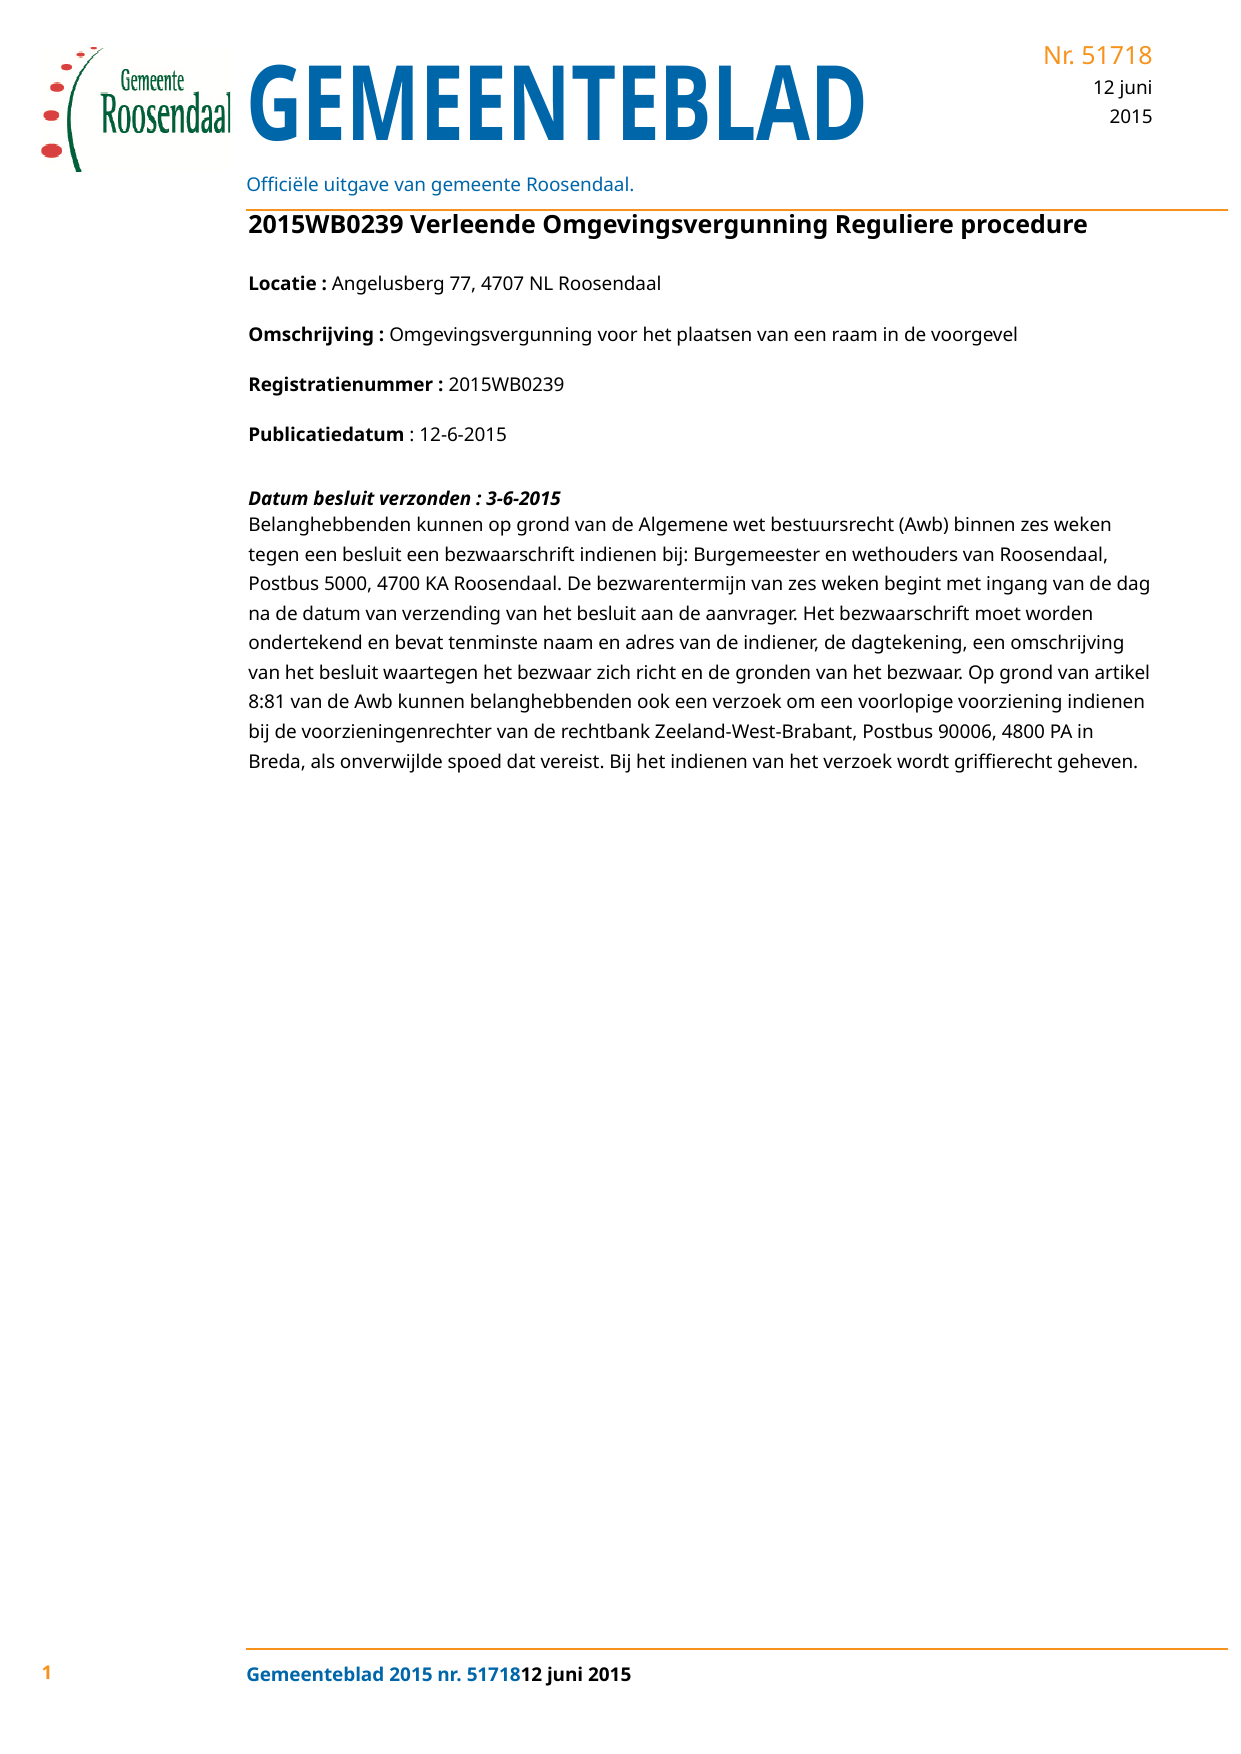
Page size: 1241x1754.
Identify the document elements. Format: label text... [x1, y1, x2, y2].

picture [41, 47, 231, 172]
text Datum besluit verzonden : 3-6-2015 [248, 486, 1152, 511]
text 2015WB0239 Verleende Omgevingsvergunning Reguliere procedure [248, 211, 1152, 241]
text Publicatiedatum : 12-6-2015 [248, 422, 1152, 447]
text Registratienummer : 2015WB0239 [248, 371, 1152, 397]
text Omschrijving : Omgevingsvergunning voor het plaatsen van een raam in de voorgevel [248, 321, 1152, 346]
text Belanghebbenden kunnen op grond van de Algemene wet bestuursrecht (Awb) binnen zes weken tegen een besluit een bezwaarschrift indienen bij: Burgemeester en wethouders van Roosendaal, Postbus 5000, 4700 KA Roosendaal. De bezwarentermijn van zes weken begint met ingang van de dag na de datum van verzending van het besluit aan de aanvrager. Het bezwaarschrift moet worden ondertekend en bevat tenminste naam en adres van de indiener, de dagtekening, een omschrijving van het besluit waartegen het bezwaar zich richt en de gronden van het bezwaar. Op grond van artikel 8:81 van de Awb kunnen belanghebbenden ook een verzoek om een voorlopige voorziening indienen bij de voorzieningenrechter van de rechtbank Zeeland-West-Brabant, Postbus 90006, 4800 PA in Breda, als onverwijlde spoed dat vereist. Bij het indienen van het verzoek wordt griffierecht geheven. [248, 511, 1152, 774]
text Locatie : Angelusberg 77, 4707 NL Roosendaal [248, 270, 1152, 296]
